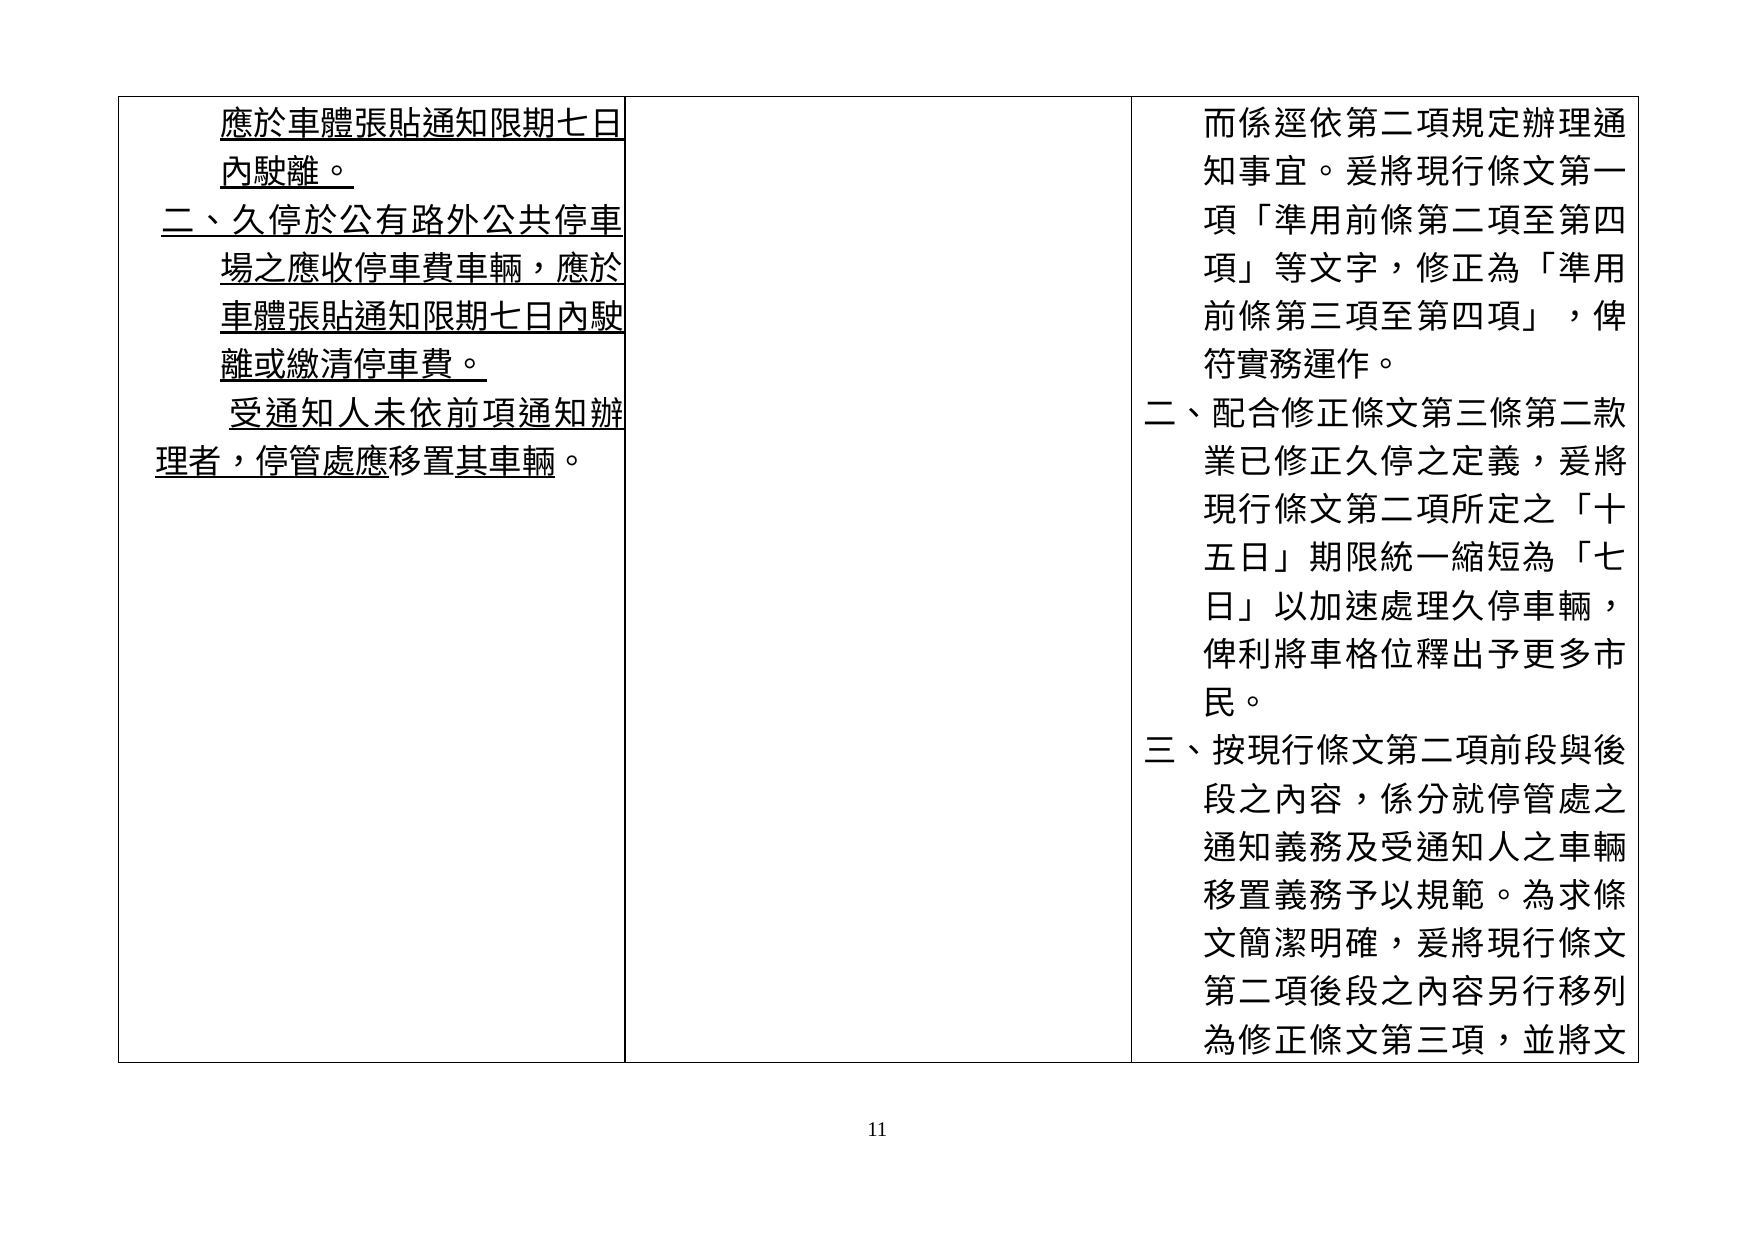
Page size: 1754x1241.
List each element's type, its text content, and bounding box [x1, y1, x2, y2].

table_cell 而係逕依第二項規定辦理通知事宜。爰將現行條文第一項「準用前條第二項至第四項」等文字，修正為「準用前條第三項至第四項」，俾符實務運作。 二、配合修正條文第三條第二款業已修正久停之定義，爰將現行條文第二項所定之「十五日」期限統一縮短為「七日」以加速處理久停車輛，俾利將車格位釋出予更多市民。 三、按現行條文第二項前段與後段之內容，係分就停管處之通知義務及受通知人之車輛移置義務予以規範。為求條文簡潔明確，爰將現行條文第二項後段之內容另行移列為修正條文第三項，並將文 [1132, 97, 1638, 1062]
table_cell 應於車體張貼通知限期七日內駛離。 二、久停於公有路外公共停車場之應收停車費車輛，應於車體張貼通知限期七日內駛離或繳清停車費。 受通知人未依前項通知辦理者，停管處應移置其車輛。 [119, 97, 624, 1062]
table_cell [626, 97, 1131, 1062]
